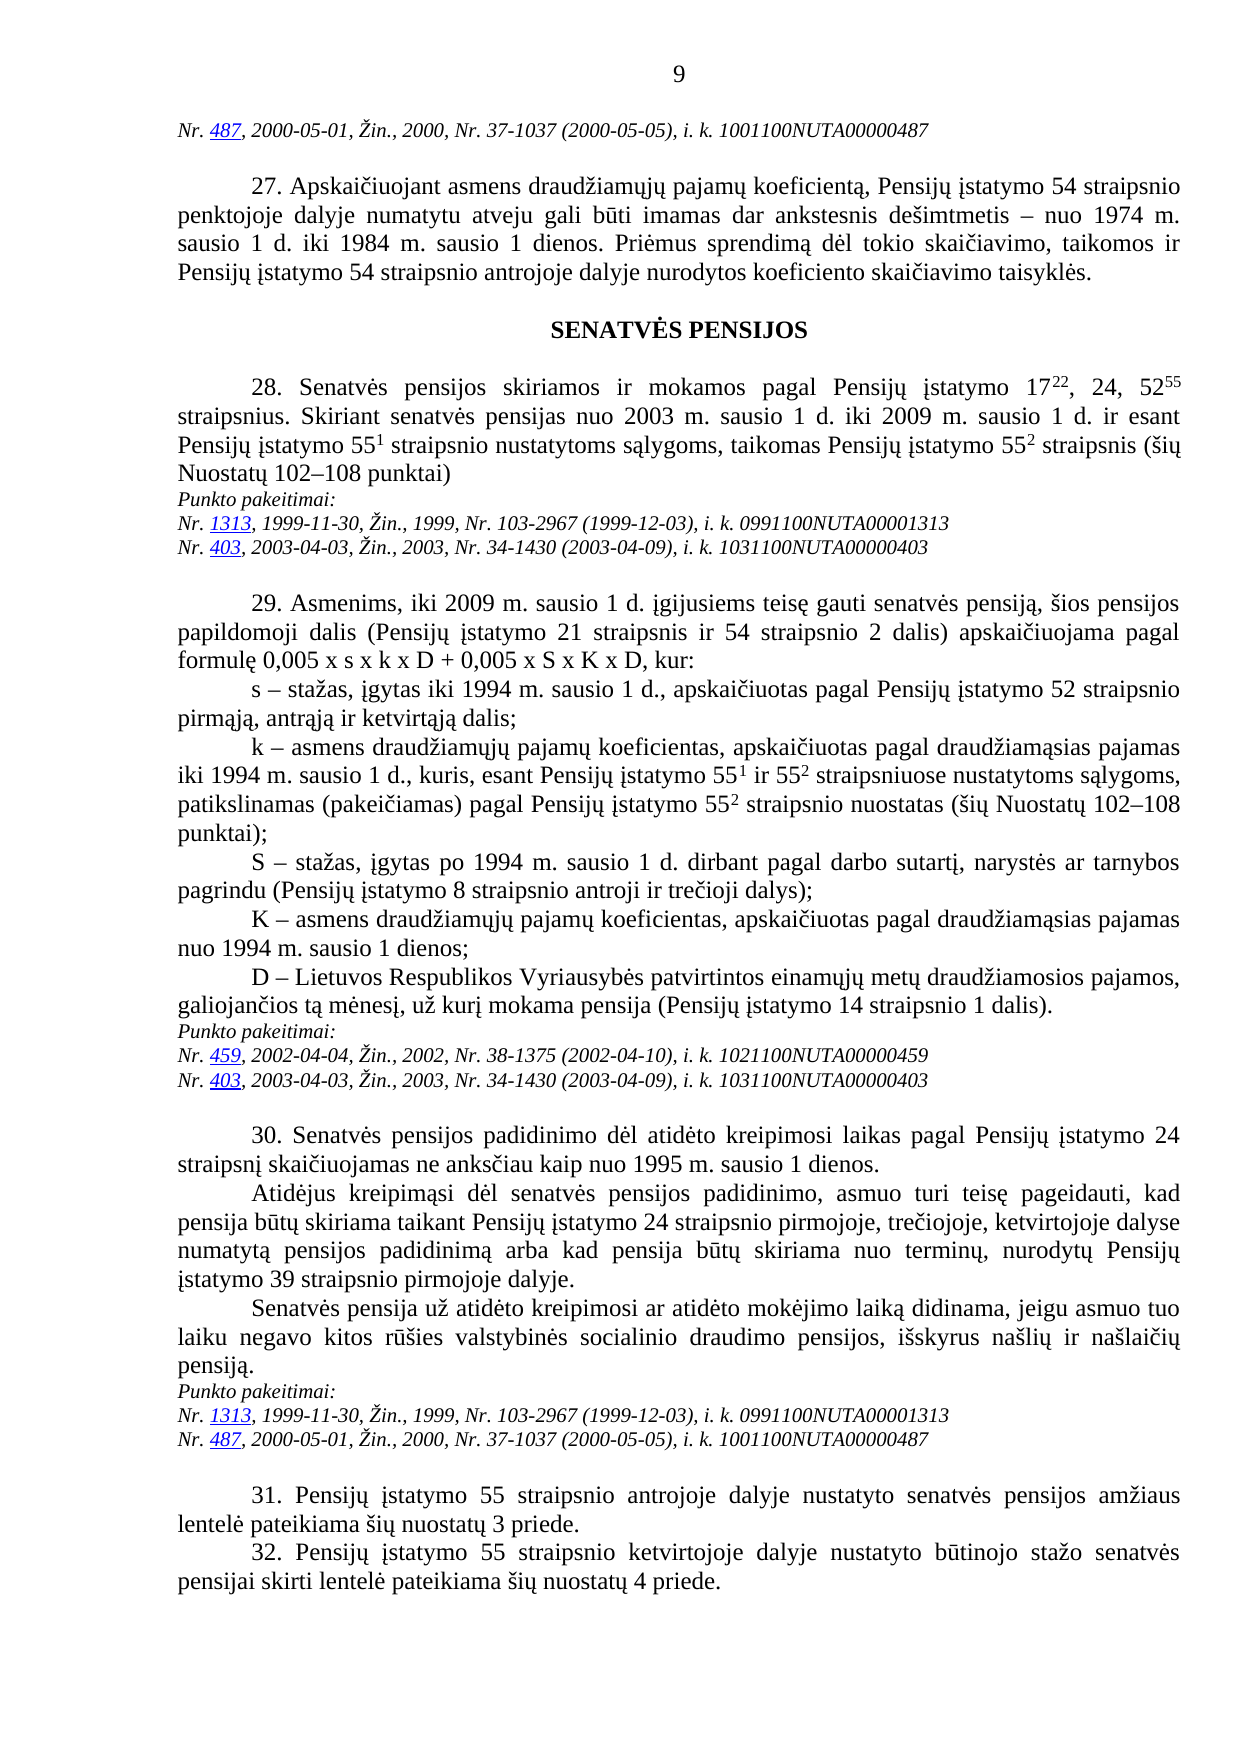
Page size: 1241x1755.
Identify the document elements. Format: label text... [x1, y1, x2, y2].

text K – asmens draudžiamųjų pajamų koeficientas, apskaičiuotas pagal draudžiamąsias pajamas nuo 1994 m. sausio 1 dienos; [177, 904, 1181, 962]
text 32. Pensijų įstatymo 55 straipsnio ketvirtojoje dalyje nustatyto būtinojo stažo senatvės pensijai skirti lentelė pateikiama šių nuostatų 4 priede. [177, 1537, 1181, 1595]
text 30. Senatvės pensijos padidinimo dėl atidėto kreipimosi laikas pagal Pensijų įstatymo 24 straipsnį skaičiuojamas ne anksčiau kaip nuo 1995 m. sausio 1 dienos. [177, 1120, 1181, 1178]
text 31. Pensijų įstatymo 55 straipsnio antrojoje dalyje nustatyto senatvės pensijos amžiaus lentelė pateikiama šių nuostatų 3 priede. [177, 1480, 1181, 1537]
text Atidėjus kreipimąsi dėl senatvės pensijos padidinimo, asmuo turi teisę pageidauti, kad pensija būtų skiriama taikant Pensijų įstatymo 24 straipsnio pirmojoje, trečiojoje, ketvirtojoje dalyse numatytą pensijos padidinimą arba kad pensija būtų skiriama nuo terminų, nurodytų Pensijų įstatymo 39 straipsnio pirmojoje dalyje. [177, 1178, 1181, 1293]
text k – asmens draudžiamųjų pajamų koeficientas, apskaičiuotas pagal draudžiamąsias pajamas iki 1994 m. sausio 1 d., kuris, esant Pensijų įstatymo 551 ir 552 straipsniuose nustatytoms sąlygoms, patikslinamas (pakeičiamas) pagal Pensijų įstatymo 552 straipsnio nuostatas (šių Nuostatų 102–108 punktai); [177, 732, 1181, 847]
text Punkto pakeitimai: [177, 487, 1181, 511]
text 28. Senatvės pensijos skiriamos ir mokamos pagal Pensijų įstatymo 1722, 24, 5255 straipsnius. Skiriant senatvės pensijas nuo 2003 m. sausio 1 d. iki 2009 m. sausio 1 d. ir esant Pensijų įstatymo 551 straipsnio nustatytoms sąlygoms, taikomas Pensijų įstatymo 552 straipsnis (šių Nuostatų 102–108 punktai) [177, 372, 1181, 487]
text Nr. 459, 2002-04-04, Žin., 2002, Nr. 38-1375 (2002-04-10), i. k. 1021100NUTA00000459 [177, 1043, 1181, 1067]
text Nr. 487, 2000-05-01, Žin., 2000, Nr. 37-1037 (2000-05-05), i. k. 1001100NUTA00000487 [177, 1427, 1181, 1451]
text SENATVĖS PENSIJOS [177, 315, 1181, 343]
text Nr. 1313, 1999-11-30, Žin., 1999, Nr. 103-2967 (1999-12-03), i. k. 0991100NUTA00001313 [177, 1403, 1181, 1427]
text 29. Asmenims, iki 2009 m. sausio 1 d. įgijusiems teisę gauti senatvės pensiją, šios pensijos papildomoji dalis (Pensijų įstatymo 21 straipsnis ir 54 straipsnio 2 dalis) apskaičiuojama pagal formulę 0,005 x s x k x D + 0,005 x S x K x D, kur: [177, 588, 1181, 674]
text Nr. 403, 2003-04-03, Žin., 2003, Nr. 34-1430 (2003-04-09), i. k. 1031100NUTA00000403 [177, 1067, 1181, 1092]
text Nr. 487, 2000-05-01, Žin., 2000, Nr. 37-1037 (2000-05-05), i. k. 1001100NUTA00000487 [177, 118, 1181, 142]
text Punkto pakeitimai: [177, 1379, 1181, 1403]
text Nr. 1313, 1999-11-30, Žin., 1999, Nr. 103-2967 (1999-12-03), i. k. 0991100NUTA00001313 [177, 511, 1181, 535]
text s – stažas, įgytas iki 1994 m. sausio 1 d., apskaičiuotas pagal Pensijų įstatymo 52 straipsnio pirmąją, antrąją ir ketvirtąją dalis; [177, 674, 1181, 732]
text 27. Apskaičiuojant asmens draudžiamųjų pajamų koeficientą, Pensijų įstatymo 54 straipsnio penktojoje dalyje numatytu atveju gali būti imamas dar ankstesnis dešimtmetis – nuo 1974 m. sausio 1 d. iki 1984 m. sausio 1 dienos. Priėmus sprendimą dėl tokio skaičiavimo, taikomos ir Pensijų įstatymo 54 straipsnio antrojoje dalyje nurodytos koeficiento skaičiavimo taisyklės. [177, 171, 1181, 286]
text S – stažas, įgytas po 1994 m. sausio 1 d. dirbant pagal darbo sutartį, narystės ar tarnybos pagrindu (Pensijų įstatymo 8 straipsnio antroji ir trečioji dalys); [177, 847, 1181, 904]
text D – Lietuvos Respublikos Vyriausybės patvirtintos einamųjų metų draudžiamosios pajamos, galiojančios tą mėnesį, už kurį mokama pensija (Pensijų įstatymo 14 straipsnio 1 dalis). [177, 962, 1181, 1019]
text Nr. 403, 2003-04-03, Žin., 2003, Nr. 34-1430 (2003-04-09), i. k. 1031100NUTA00000403 [177, 535, 1181, 559]
text Senatvės pensija už atidėto kreipimosi ar atidėto mokėjimo laiką didinama, jeigu asmuo tuo laiku negavo kitos rūšies valstybinės socialinio draudimo pensijos, išskyrus našlių ir našlaičių pensiją. [177, 1293, 1181, 1379]
text Punkto pakeitimai: [177, 1019, 1181, 1043]
